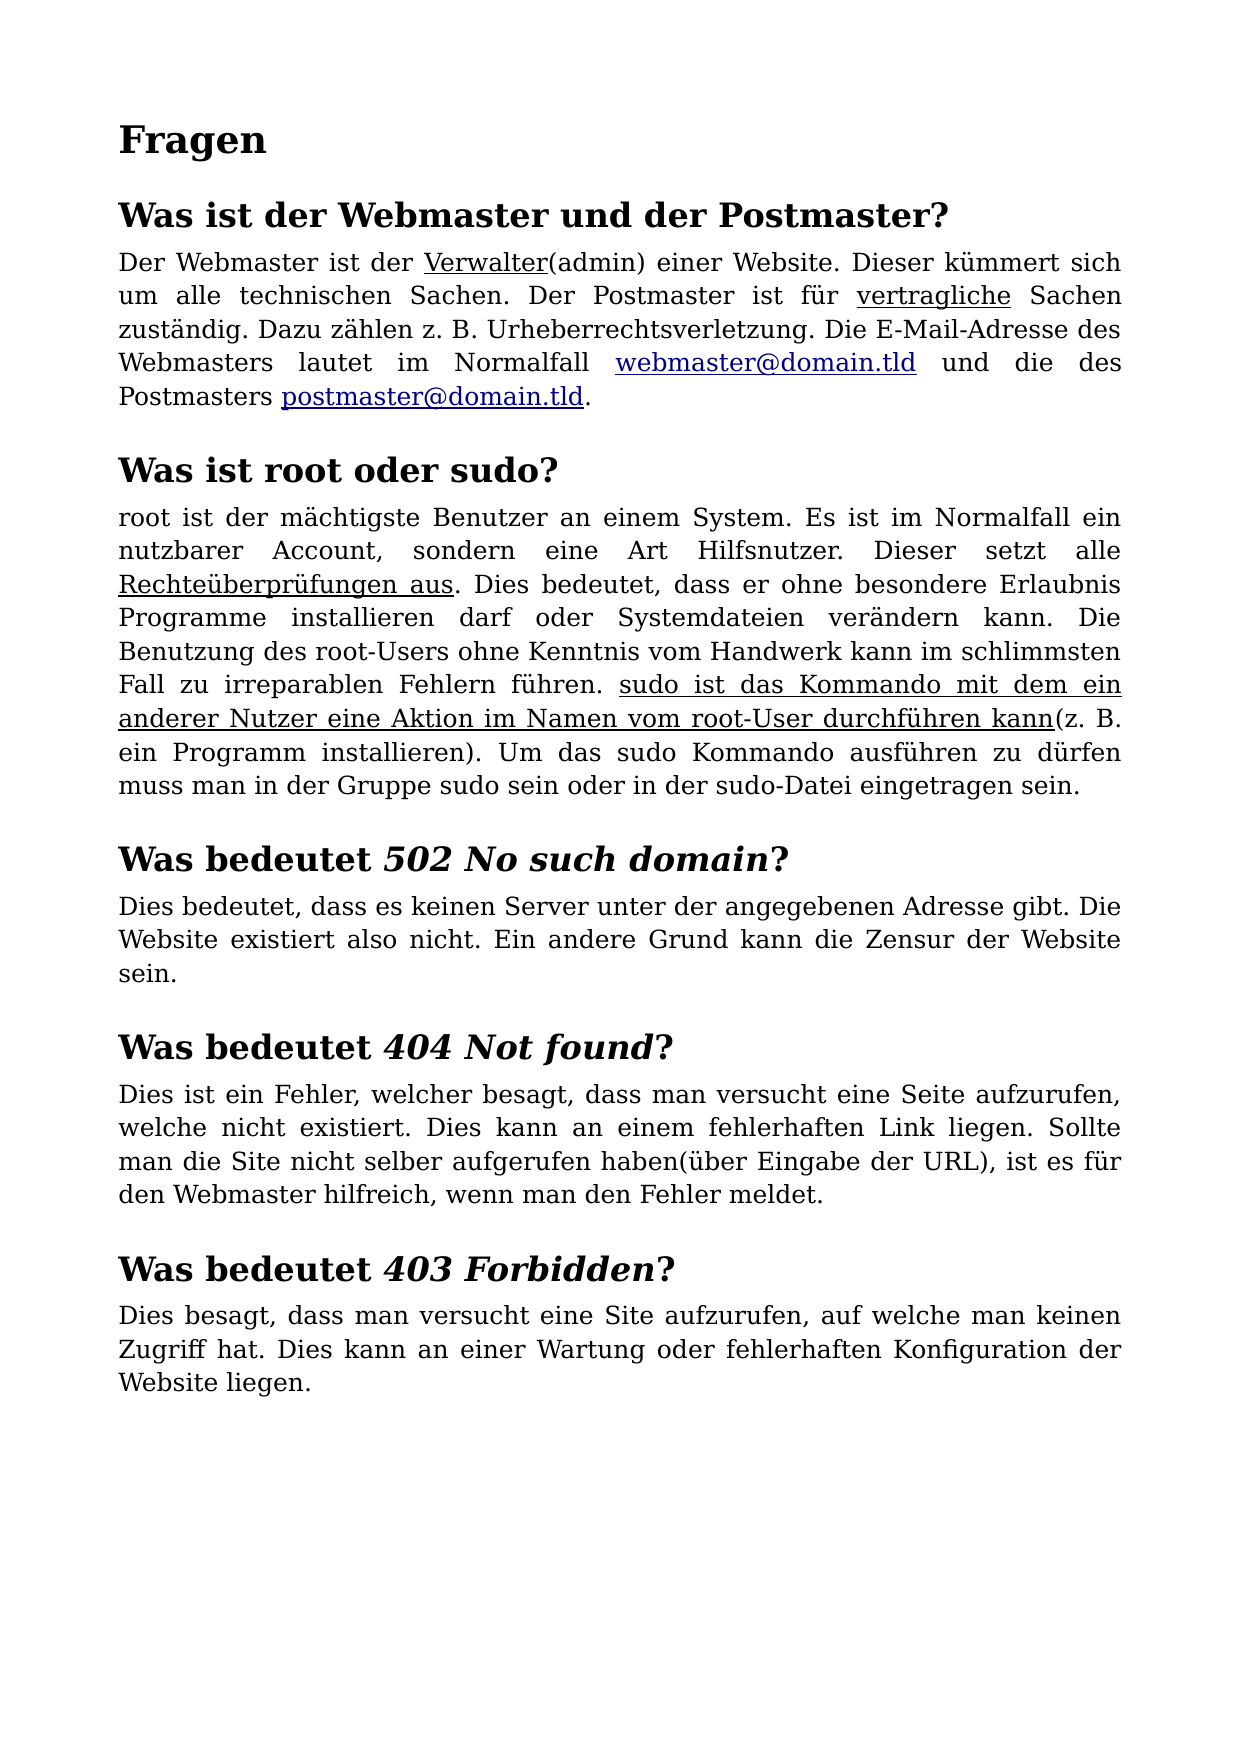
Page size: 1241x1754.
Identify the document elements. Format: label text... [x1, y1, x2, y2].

text Der Webmaster ist der Verwalter(admin) einer Website. Dieser kümmert sich um alle technischen Sachen. Der Postmaster ist für vertragliche Sachen zuständig. Dazu zählen z. B. Urheberrechtsverletzung. Die E-Mail-Adresse des Webmasters lautet im Normalfall webmaster@domain.tld und die des Postmasters postmaster@domain.tld. [118, 248, 1122, 411]
text Dies besagt, dass man versucht eine Site aufzurufen, auf welche man keinen Zugriff hat. Dies kann an einer Wartung oder fehlerhaften Konfiguration der Website liegen. [118, 1301, 1122, 1398]
subtitle Fragen [118, 118, 1122, 163]
text Dies ist ein Fehler, welcher besagt, dass man versucht eine Seite aufzurufen, welche nicht existiert. Dies kann an einem fehlerhaften Link liegen. Sollte man die Site nicht selber aufgerufen haben(über Eingabe der URL), ist es für den Webmaster hilfreich, wenn man den Fehler meldet. [118, 1080, 1122, 1210]
subtitle Was bedeutet 403 Forbidden? [118, 1249, 1122, 1289]
subtitle Was ist root oder sudo? [118, 451, 1122, 490]
subtitle Was ist der Webmaster und der Postmaster? [118, 196, 1122, 235]
subtitle Was bedeutet 502 No such domain? [118, 840, 1122, 879]
text Dies bedeutet, dass es keinen Server unter der angegebenen Adresse gibt. Die Website existiert also nicht. Ein andere Grund kann die Zensur der Website sein. [118, 892, 1122, 988]
subtitle Was bedeutet 404 Not found? [118, 1028, 1122, 1067]
text root ist der mächtigste Benutzer an einem System. Es ist im Normalfall ein nutzbarer Account, sondern eine Art Hilfsnutzer. Dieser setzt alle Rechteüberprüfungen aus. Dies bedeutet, dass er ohne besondere Erlaubnis Programme installieren darf oder Systemdateien verändern kann. Die Benutzung des root-Users ohne Kenntnis vom Handwerk kann im schlimmsten Fall zu irreparablen Fehlern führen. sudo ist das Kommando mit dem ein anderer Nutzer eine Aktion im Namen vom root-User durchführen kann(z. B. ein Programm installieren). Um das sudo Kommando ausführen zu dürfen muss man in der Gruppe sudo sein oder in der sudo-Datei eingetragen sein. [118, 503, 1122, 800]
